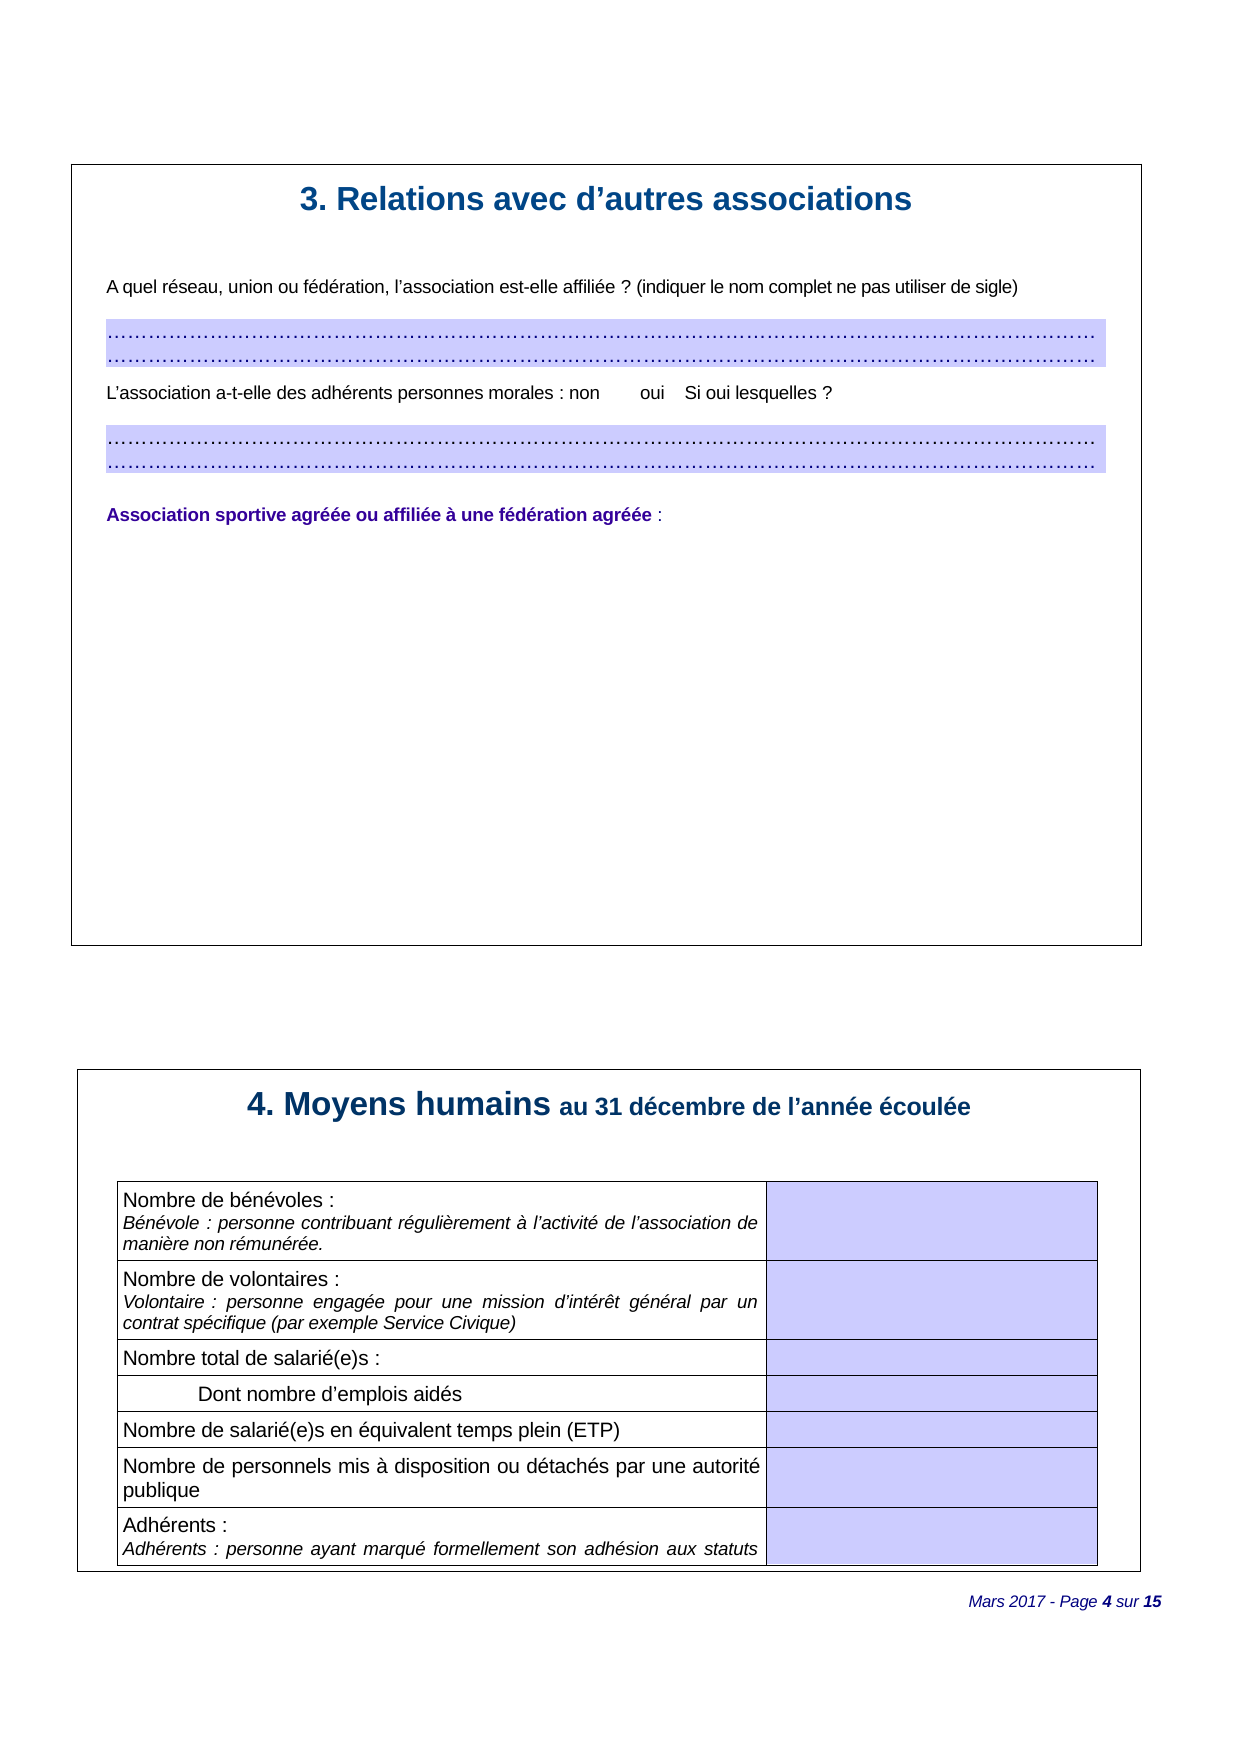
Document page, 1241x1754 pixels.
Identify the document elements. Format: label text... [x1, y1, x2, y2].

table_cell [767, 1448, 1097, 1507]
table_cell Nombre total de salarié(e)s : [118, 1340, 766, 1375]
table_header 3. Relations avec d’autres associations A quel réseau, union ou fédération, l’association est-elle affiliée ? (indiquer le nom complet ne pas utiliser de sigle) ……………………………………………………………………………………………………………………………………………………………………………………………………………………………………………………………… L’association a-t-elle des adhérents personnes morales : non oui Si oui lesquelles ? ……………………………………………………………………………………………………………………………………………………………………………………………………………………………………………………………… Association sportive agréée ou affiliée à une fédération agréée : [72, 165, 1141, 945]
table_header Nombre de bénévoles : Bénévole : personne contribuant régulièrement à l’activité de l’association de manière non rémunérée. [118, 1182, 766, 1260]
table_header [767, 1182, 1097, 1260]
table_cell Nombre de personnels mis à disposition ou détachés par une autorité publique [118, 1448, 766, 1507]
table_cell Nombre de salarié(e)s en équivalent temps plein (ETP) [118, 1412, 766, 1447]
table_header 4. Moyens humains au 31 décembre de l’année écoulée [78, 1070, 1140, 1571]
table_cell [767, 1340, 1097, 1375]
table_cell Nombre de volontaires : Volontaire : personne engagée pour une mission d’intérêt général par un contrat spécifique (par exemple Service Civique) [118, 1261, 766, 1339]
table_cell [767, 1261, 1097, 1339]
table_cell Dont nombre d’emplois aidés [118, 1376, 766, 1411]
table_cell [767, 1412, 1097, 1447]
table_cell [767, 1376, 1097, 1411]
table_cell [767, 1508, 1097, 1564]
table_cell Adhérents : Adhérents : personne ayant marqué formellement son adhésion aux statuts [118, 1508, 766, 1564]
